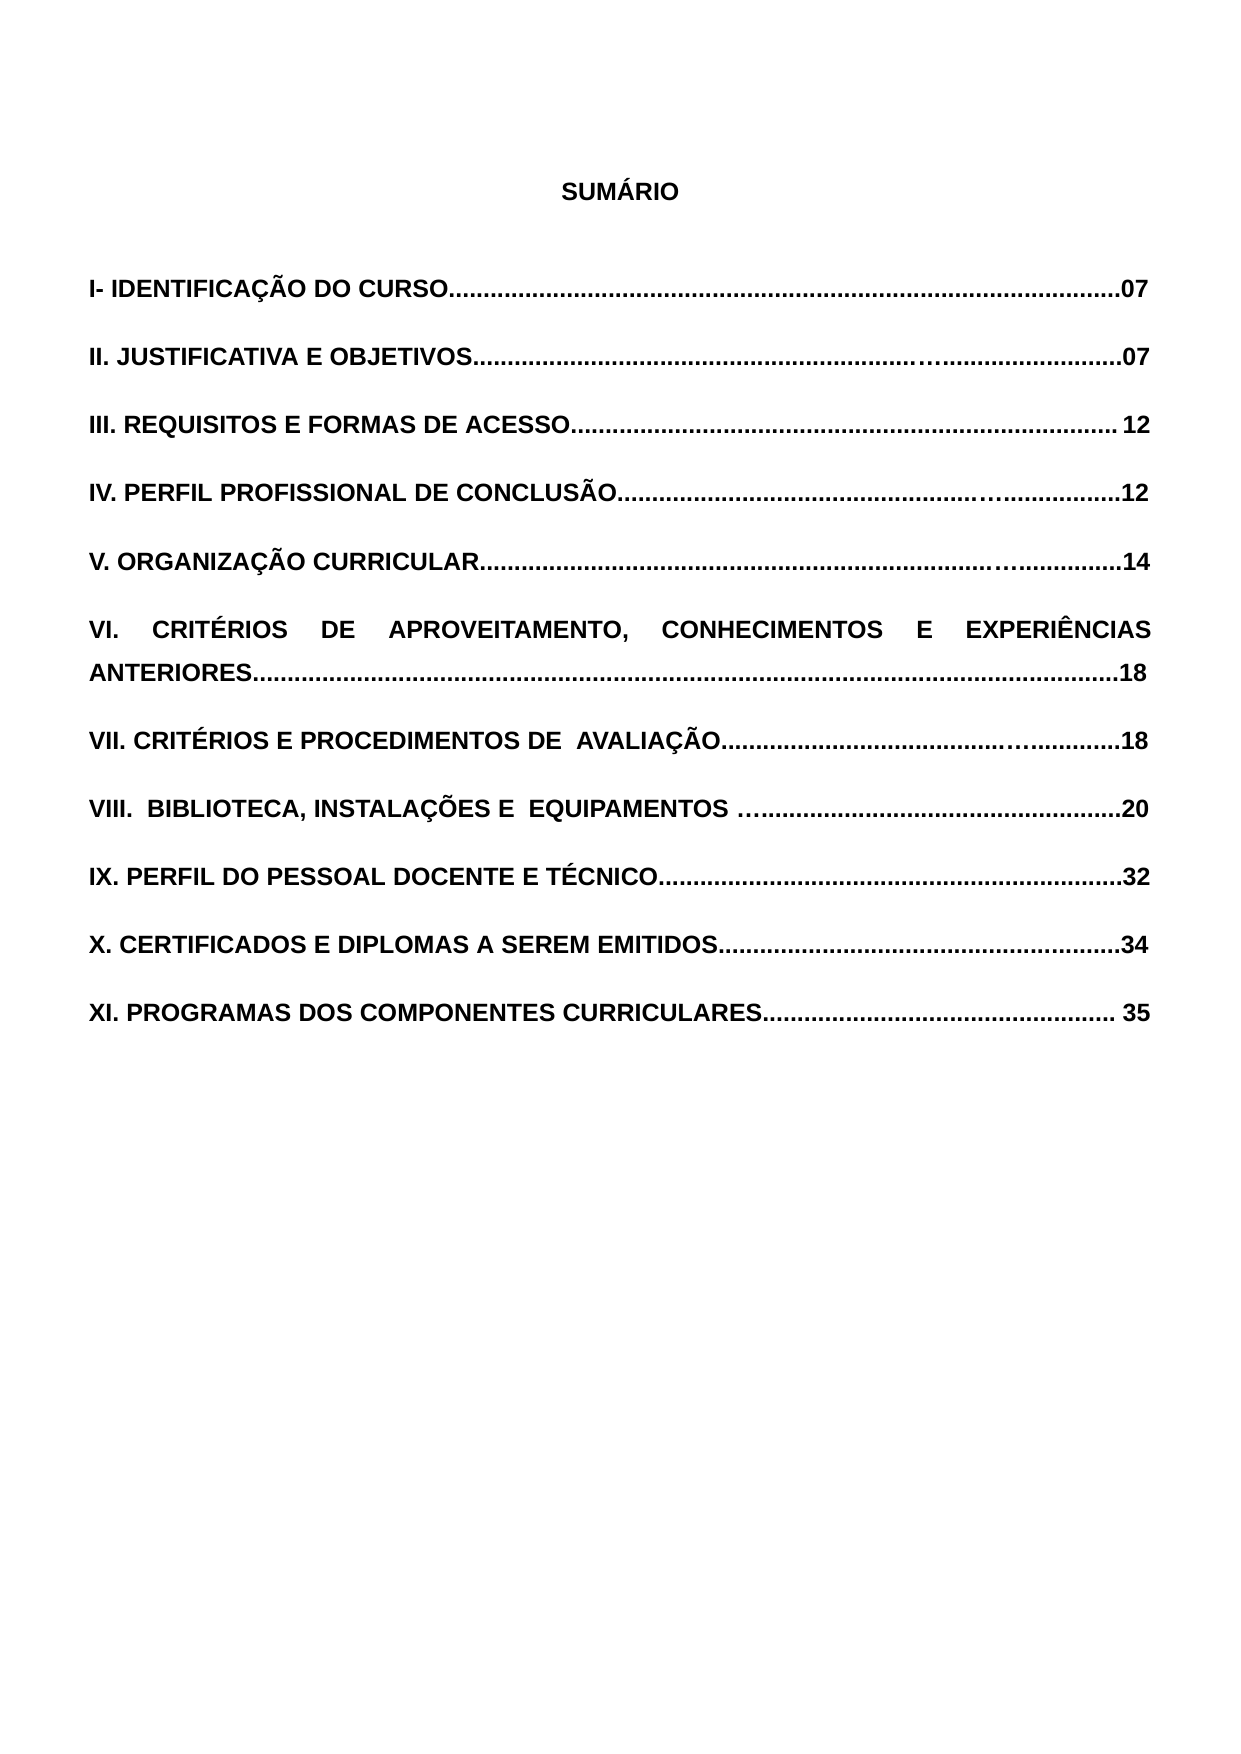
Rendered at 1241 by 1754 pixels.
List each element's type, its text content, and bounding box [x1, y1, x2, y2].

text VIII. BIBLIOTECA, INSTALAÇÕES E EQUIPAMENTOS …....................................................20 [88, 794, 1152, 823]
text V. ORGANIZAÇÃO CURRICULAR.......................................................................... …...............14 [88, 547, 1152, 575]
text I- IDENTIFICAÇÃO DO CURSO.................................................................................................07 [88, 274, 1152, 303]
text XI. PROGRAMAS DOS COMPONENTES CURRICULARES................................................... 35 [88, 998, 1152, 1027]
text IV. PERFIL PROFISSIONAL DE CONCLUSÃO.................................................... ….................12 [88, 478, 1152, 507]
text VI. CRITÉRIOS DE APROVEITAMENTO, CONHECIMENTOS E EXPERIÊNCIAS ANTERIORES.............................................................................................................................18 [88, 615, 1152, 687]
text IX. PERFIL DO PESSOAL DOCENTE E TÉCNICO...................................................................32 [88, 862, 1152, 891]
text II. JUSTIFICATIVA E OBJETIVOS................................................................ …..........................07 [88, 342, 1152, 371]
text SUMÁRIO [88, 177, 1152, 206]
text III. REQUISITOS E FORMAS DE ACESSO............................................................................... 12 [88, 410, 1152, 439]
text VII. CRITÉRIOS E PROCEDIMENTOS DE AVALIAÇÃO.........................................….............18 [88, 726, 1152, 755]
text X. CERTIFICADOS E DIPLOMAS A SEREM EMITIDOS..........................................................34 [88, 930, 1152, 959]
